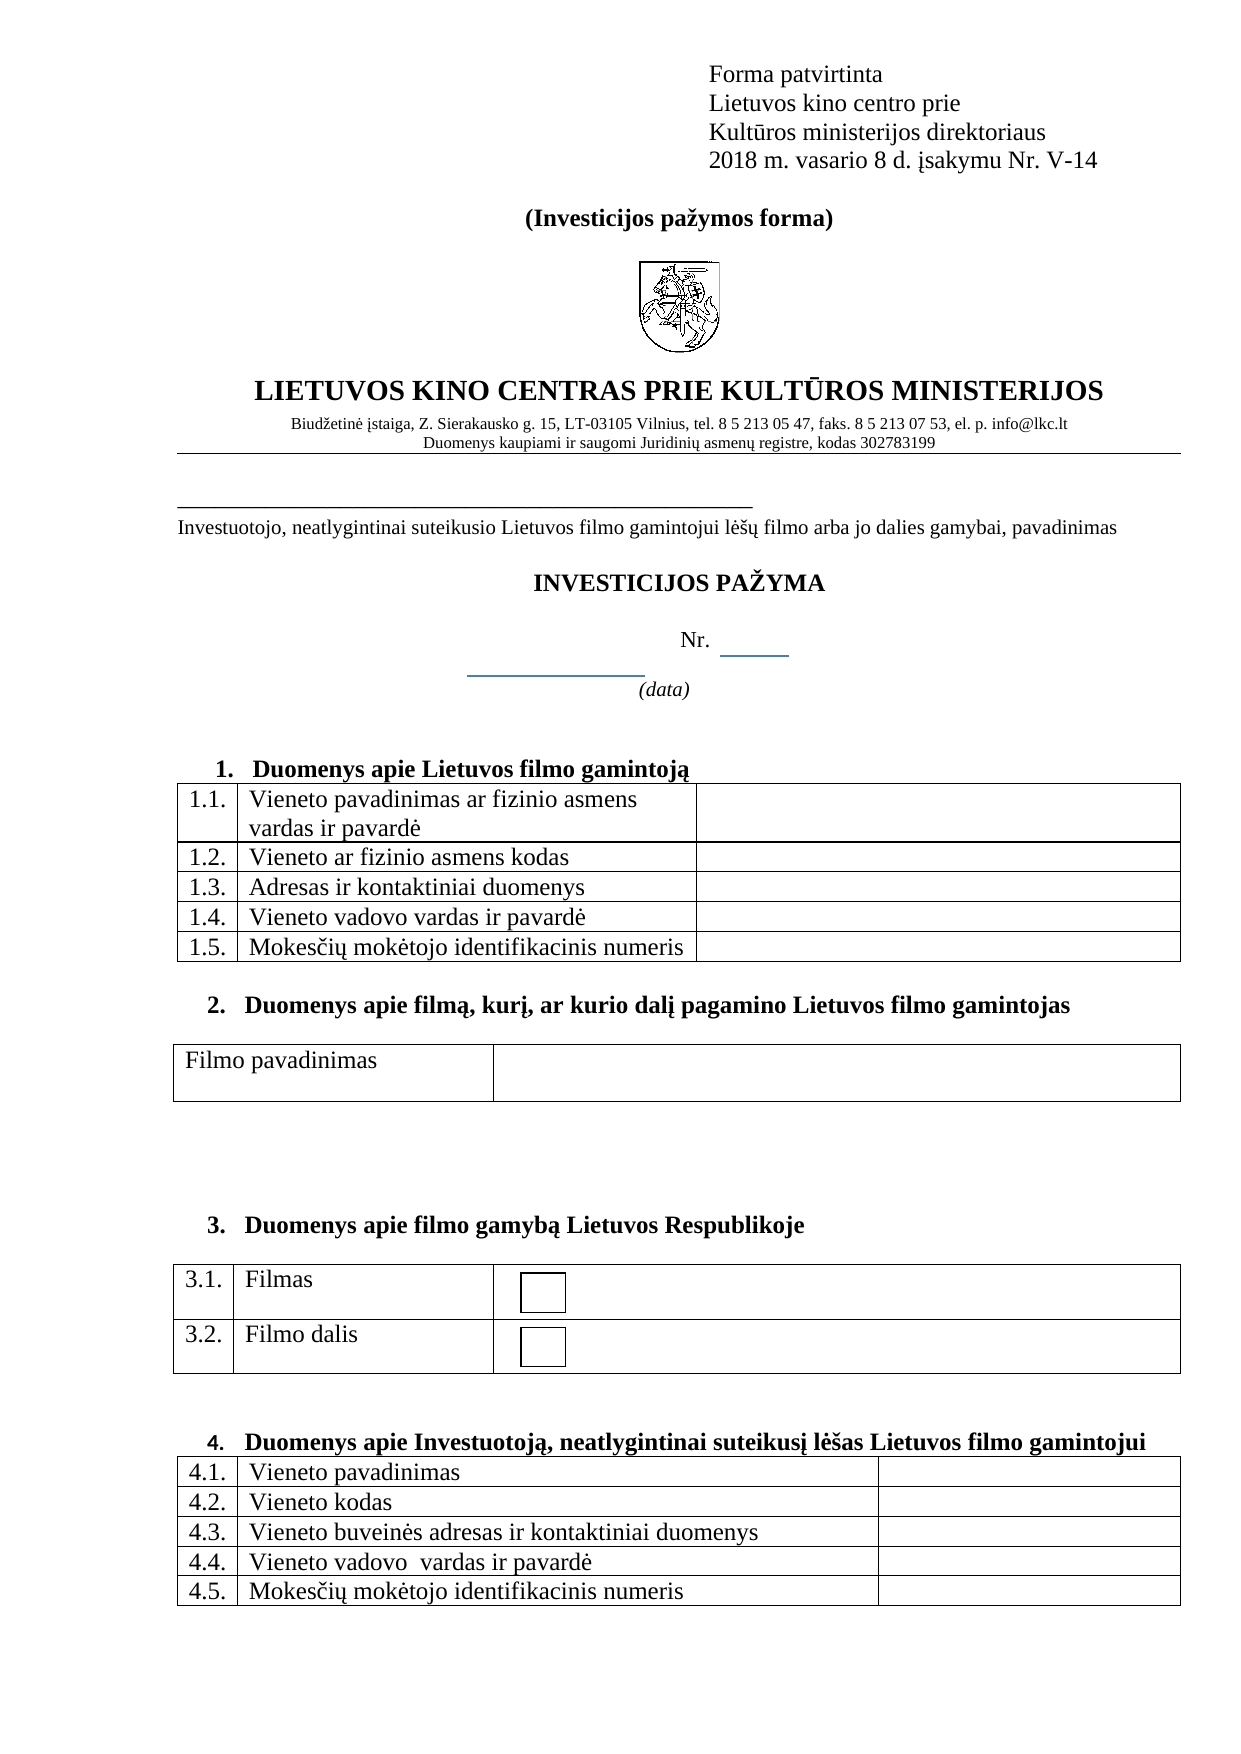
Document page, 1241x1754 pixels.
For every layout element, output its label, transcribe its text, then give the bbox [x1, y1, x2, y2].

table_header Filmas [234, 1265, 493, 1318]
table_header [494, 1045, 1180, 1101]
table_cell 1.5. [178, 932, 237, 961]
table_header [494, 1265, 1180, 1318]
text 2018 m. vasario 8 d. įsakymu Nr. V-14 [709, 145, 1152, 174]
table_cell Biudžetinė įstaiga, Z. Sierakausko g. 15, LT-03105 Vilnius, tel. 8 5 213 05 47, faks. 8 5 213 07 53, el. p. info@lkc.lt Duomenys kaupiami ir saugomi Juridinių asmenų registre, kodas 302783199 [177, 414, 1181, 452]
table_cell [697, 932, 1180, 961]
table_cell [697, 843, 1180, 871]
table_header [177, 260, 1181, 373]
text Investuotojo, neatlygintinai suteikusio Lietuvos filmo gamintojui lėšų filmo arba jo dalies gamybai, pavadinimas [177, 511, 1181, 540]
text Lietuvos kino centro prie [709, 88, 1181, 117]
table_cell LIETUVOS KINO CENTRAS PRIE KULTŪROS MINISTERIJOS [177, 373, 1181, 414]
table_cell Vieneto ar fizinio asmens kodas [238, 843, 696, 871]
text INVESTICIJOS PAŽYMA [177, 568, 1181, 597]
table_cell Mokesčių mokėtojo identifikacinis numeris [238, 932, 696, 961]
list Duomenys apie Investuotoją, neatlygintinai suteikusį lėšas Lietuvos filmo gamintojui [207, 1427, 1181, 1456]
table_cell [879, 1547, 1180, 1575]
table_cell [879, 1487, 1180, 1516]
table_cell 4.5. [178, 1576, 237, 1605]
table_cell [697, 872, 1180, 901]
text Kultūros ministerijos direktoriaus [709, 117, 1181, 145]
table_cell 1.4. [178, 902, 237, 931]
table_cell 4.3. [178, 1517, 237, 1546]
table_cell Filmo dalis [234, 1320, 493, 1373]
table_header Vieneto pavadinimas [238, 1457, 878, 1486]
text Forma patvirtinta [177, 59, 1181, 88]
list Duomenys apie Lietuvos filmo gamintoją [215, 754, 1181, 783]
table_cell 4.4. [178, 1547, 237, 1575]
list Duomenys apie filmo gamybą Lietuvos Respublikoje [207, 1210, 1181, 1238]
table_header [697, 784, 1180, 841]
table_cell 1.2. [178, 843, 237, 871]
table_header 3.1. [174, 1265, 233, 1318]
table_header Vieneto pavadinimas ar fizinio asmens vardas ir pavardė [238, 784, 696, 841]
table_cell Vieneto vadovo vardas ir pavardė [238, 1547, 878, 1575]
table_cell Adresas ir kontaktiniai duomenys [238, 872, 696, 901]
text (Investicijos pažymos forma) [177, 203, 1181, 232]
text (data) [215, 677, 1181, 701]
table_header 1.1. [178, 784, 237, 841]
table_cell Mokesčių mokėtojo identifikacinis numeris [238, 1576, 878, 1605]
table_header [879, 1457, 1180, 1486]
table_cell [697, 902, 1180, 931]
table_cell Vieneto kodas [238, 1487, 878, 1516]
table_header Filmo pavadinimas [174, 1045, 493, 1101]
table_cell Vieneto buveinės adresas ir kontaktiniai duomenys [238, 1517, 878, 1546]
table_cell [879, 1517, 1180, 1546]
table_cell [879, 1576, 1180, 1605]
table_cell 1.3. [178, 872, 237, 901]
table_cell 4.2. [178, 1487, 237, 1516]
text Nr. [215, 626, 1181, 652]
table_header 4.1. [178, 1457, 237, 1486]
table_cell Vieneto vadovo vardas ir pavardė [238, 902, 696, 931]
text ______________________________________________ [177, 482, 1181, 511]
list Duomenys apie filmą, kurį, ar kurio dalį pagamino Lietuvos filmo gamintojas [207, 990, 1181, 1019]
table_cell [494, 1320, 1180, 1373]
table_cell 3.2. [174, 1320, 233, 1373]
